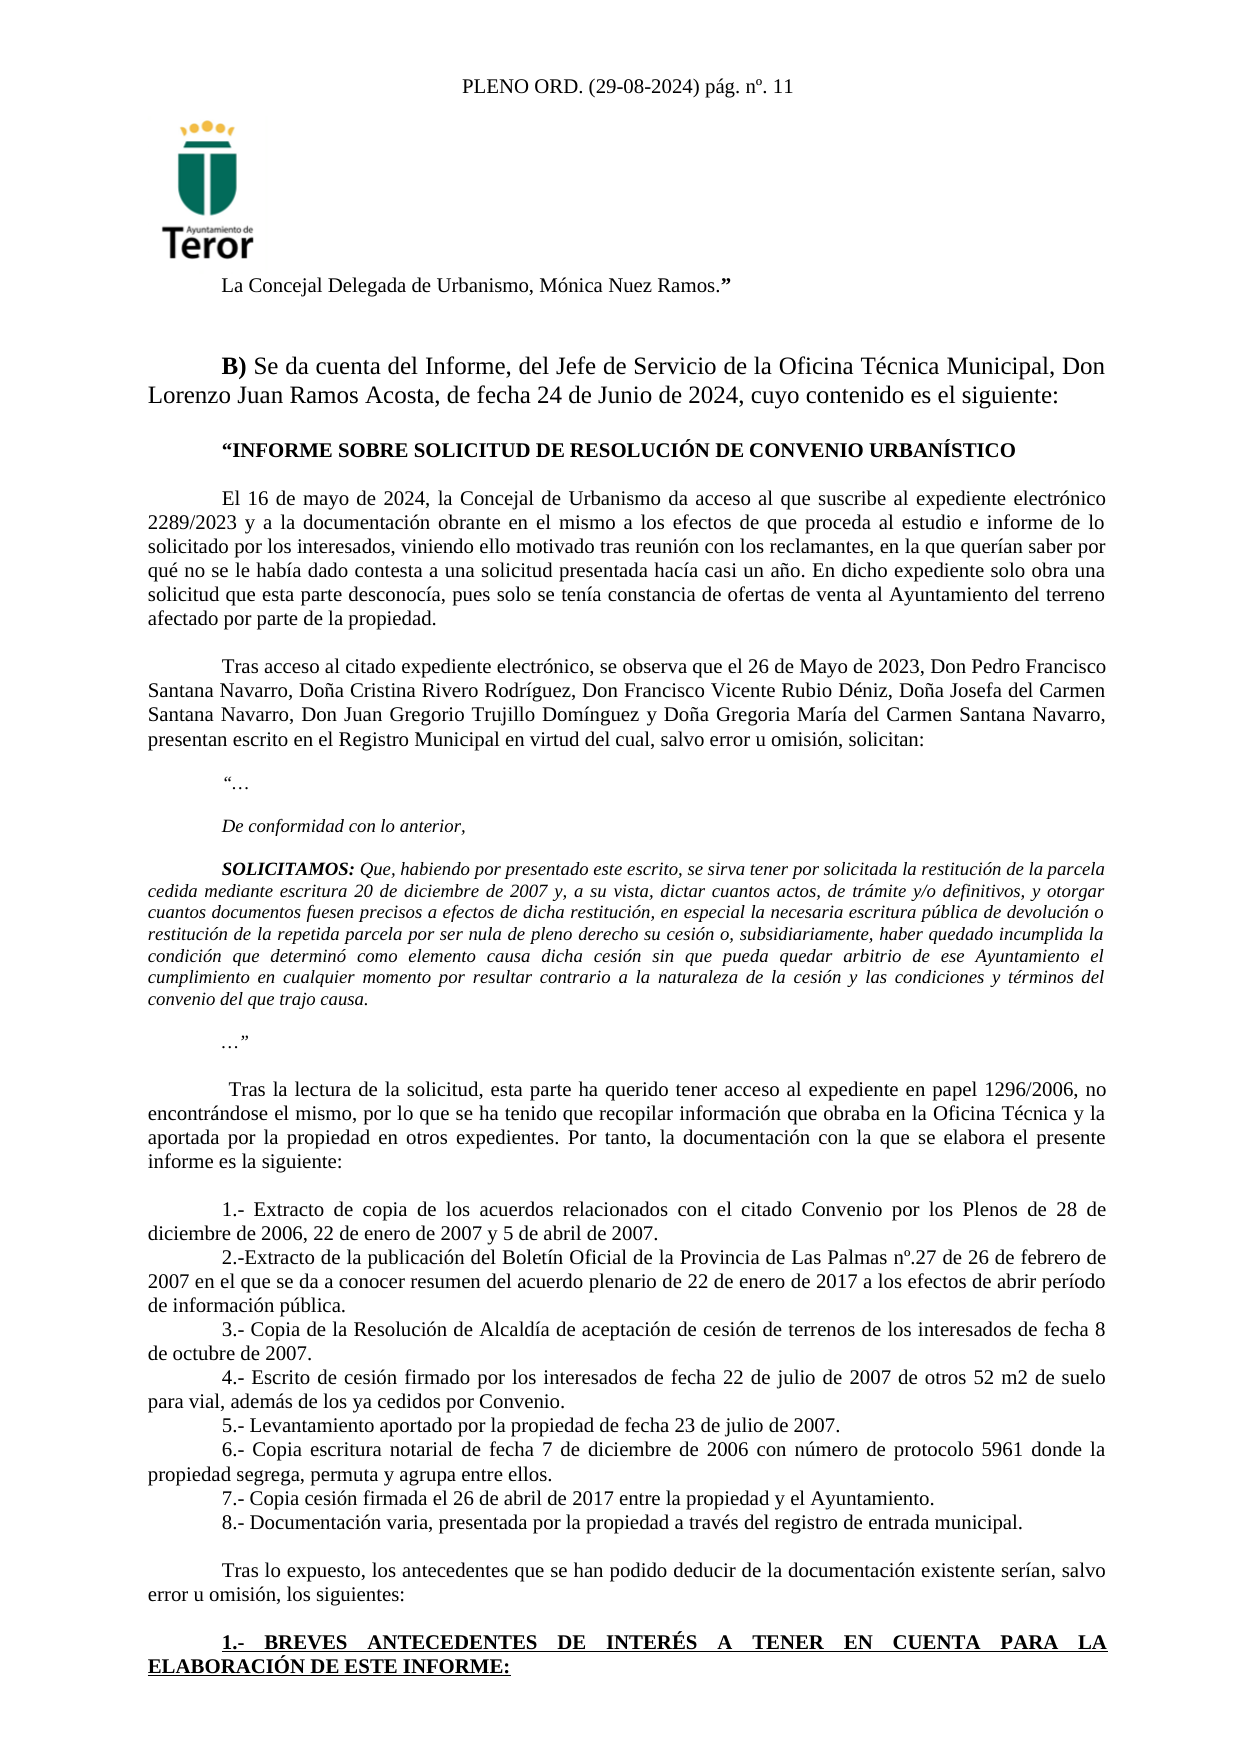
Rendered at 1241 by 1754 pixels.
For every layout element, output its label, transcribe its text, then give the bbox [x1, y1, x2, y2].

text B) Se da cuenta del Informe, del Jefe de Servicio de la Oficina Técnica Municipal, Don Lorenzo Juan Ramos Acosta, de fecha 24 de Junio de 2024, cuyo contenido es el siguiente: [148, 351, 1107, 409]
text Tras acceso al citado expediente electrónico, se observa que el 26 de Mayo de 2023, Don Pedro Francisco Santana Navarro, Doña Cristina Rivero Rodríguez, Don Francisco Vicente Rubio Déniz, Doña Josefa del Carmen Santana Navarro, Don Juan Gregorio Trujillo Domínguez y Doña Gregoria María del Carmen Santana Navarro, presentan escrito en el Registro Municipal en virtud del cual, salvo error u omisión, solicitan: [148, 654, 1107, 751]
text …” [148, 1031, 1107, 1052]
text De conformidad con lo anterior, [148, 815, 1107, 837]
text “INFORME SOBRE SOLICITUD DE RESOLUCIÓN DE CONVENIO URBANÍSTICO [148, 438, 1107, 462]
text El 16 de mayo de 2024, la Concejal de Urbanismo da acceso al que suscribe al expediente electrónico 2289/2023 y a la documentación obrante en el mismo a los efectos de que proceda al estudio e informe de lo solicitado por los interesados, viniendo ello motivado tras reunión con los reclamantes, en la que querían saber por qué no se le había dado contesta a una solicitud presentada hacía casi un año. En dicho expediente solo obra una solicitud que esta parte desconocía, pues solo se tenía constancia de ofertas de venta al Ayuntamiento del terreno afectado por parte de la propiedad. [148, 486, 1107, 630]
text 1.- BREVES ANTECEDENTES DE INTERÉS A TENER EN CUENTA PARA LA ELABORACIÓN DE ESTE INFORME: [148, 1630, 1107, 1678]
text La Concejal Delegada de Urbanismo, Mónica Nuez Ramos.” [148, 273, 1107, 297]
text 4.- Escrito de cesión firmado por los interesados de fecha 22 de julio de 2007 de otros 52 m2 de suelo para vial, además de los ya cedidos por Convenio. [148, 1365, 1107, 1413]
text 7.- Copia cesión firmada el 26 de abril de 2017 entre la propiedad y el Ayuntamiento. [148, 1486, 1107, 1509]
text 1.- Extracto de copia de los acuerdos relacionados con el citado Convenio por los Plenos de 28 de diciembre de 2006, 22 de enero de 2007 y 5 de abril de 2007. [148, 1197, 1107, 1245]
text 6.- Copia escritura notarial de fecha 7 de diciembre de 2006 con número de protocolo 5961 donde la propiedad segrega, permuta y agrupa entre ellos. [148, 1437, 1107, 1486]
text 3.- Copia de la Resolución de Alcaldía de aceptación de cesión de terrenos de los interesados de fecha 8 de octubre de 2007. [148, 1317, 1107, 1365]
text Tras lo expuesto, los antecedentes que se han podido deducir de la documentación existente serían, salvo error u omisión, los siguientes: [148, 1558, 1107, 1606]
text “… [148, 772, 1107, 794]
text Tras la lectura de la solicitud, esta parte ha querido tener acceso al expediente en papel 1296/2006, no encontrándose el mismo, por lo que se ha tenido que recopilar información que obraba en la Oficina Técnica y la aportada por la propiedad en otros expedientes. Por tanto, la documentación con la que se elabora el presente informe es la siguiente: [148, 1076, 1107, 1173]
text SOLICITAMOS: Que, habiendo por presentado este escrito, se sirva tener por solicitada la restitución de la parcela cedida mediante escritura 20 de diciembre de 2007 y, a su vista, dictar cuantos actos, de trámite y/o definitivos, y otorgar cuantos documentos fuesen precisos a efectos de dicha restitución, en especial la necesaria escritura pública de devolución o restitución de la repetida parcela por ser nula de pleno derecho su cesión o, subsidiariamente, haber quedado incumplida la condición que determinó como elemento causa dicha cesión sin que pueda quedar arbitrio de ese Ayuntamiento el cumplimiento en cualquier momento por resultar contrario a la naturaleza de la cesión y las condiciones y términos del convenio del que trajo causa. [148, 858, 1107, 1009]
text 2.-Extracto de la publicación del Boletín Oficial de la Provincia de Las Palmas nº.27 de 26 de febrero de 2007 en el que se da a conocer resumen del acuerdo plenario de 22 de enero de 2017 a los efectos de abrir período de información pública. [148, 1245, 1107, 1317]
text 5.- Levantamiento aportado por la propiedad de fecha 23 de julio de 2007. [148, 1413, 1107, 1437]
text 8.- Documentación varia, presentada por la propiedad a través del registro de entrada municipal. [148, 1509, 1107, 1534]
